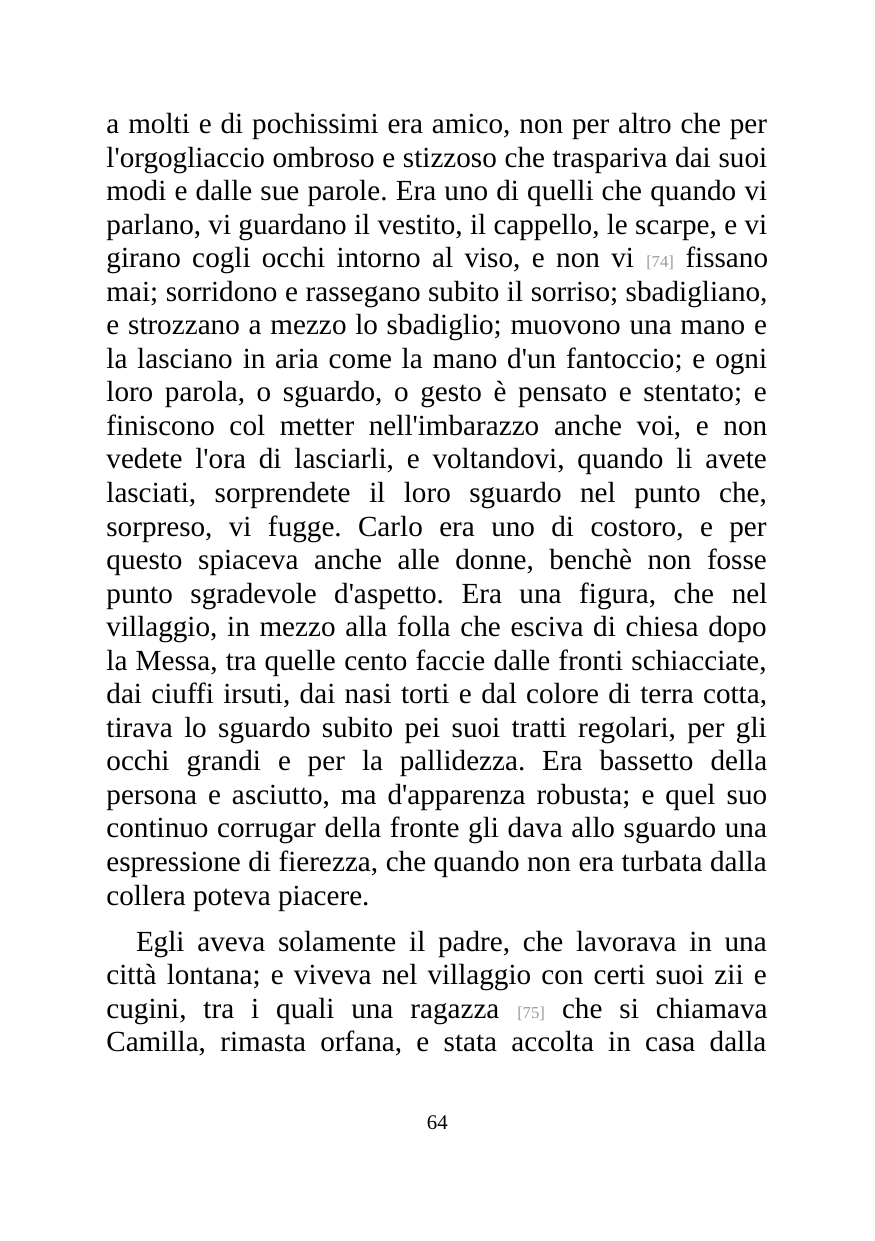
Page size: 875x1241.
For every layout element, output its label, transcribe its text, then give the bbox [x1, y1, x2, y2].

text a molti e di pochissimi era amico, non per altro che per l'orgogliaccio ombroso e stizzoso che traspariva dai suoi modi e dalle sue parole. Era uno di quelli che quando vi parlano, vi guardano il vestito, il cappello, le scarpe, e vi girano cogli occhi intorno al viso, e non vi [74] fissano mai; sorridono e rassegano subito il sorriso; sbadigliano, e strozzano a mezzo lo sbadiglio; muovono una mano e la lasciano in aria come la mano d'un fantoccio; e ogni loro parola, o sguardo, o gesto è pensato e stentato; e finiscono col metter nell'imbarazzo anche voi, e non vedete l'ora di lasciarli, e voltandovi, quando li avete lasciati, sorprendete il loro sguardo nel punto che, sorpreso, vi fugge. Carlo era uno di costoro, e per questo spiaceva anche alle donne, benchè non fosse punto sgradevole d'aspetto. Era una figura, che nel villaggio, in mezzo alla folla che esciva di chiesa dopo la Messa, tra quelle cento faccie dalle fronti schiacciate, dai ciuffi irsuti, dai nasi torti e dal colore di terra cotta, tirava lo sguardo subito pei suoi tratti regolari, per gli occhi grandi e per la pallidezza. Era bassetto della persona e asciutto, ma d'apparenza robusta; e quel suo continuo corrugar della fronte gli dava allo sguardo una espressione di fierezza, che quando non era turbata dalla collera poteva piacere. [106, 106, 768, 911]
text Egli aveva solamente il padre, che lavorava in una città lontana; e viveva nel villaggio con certi suoi zii e cugini, tra i quali una ragazza [75] che si chiamava Camilla, rimasta orfana, e stata accolta in casa dalla [106, 924, 768, 1058]
